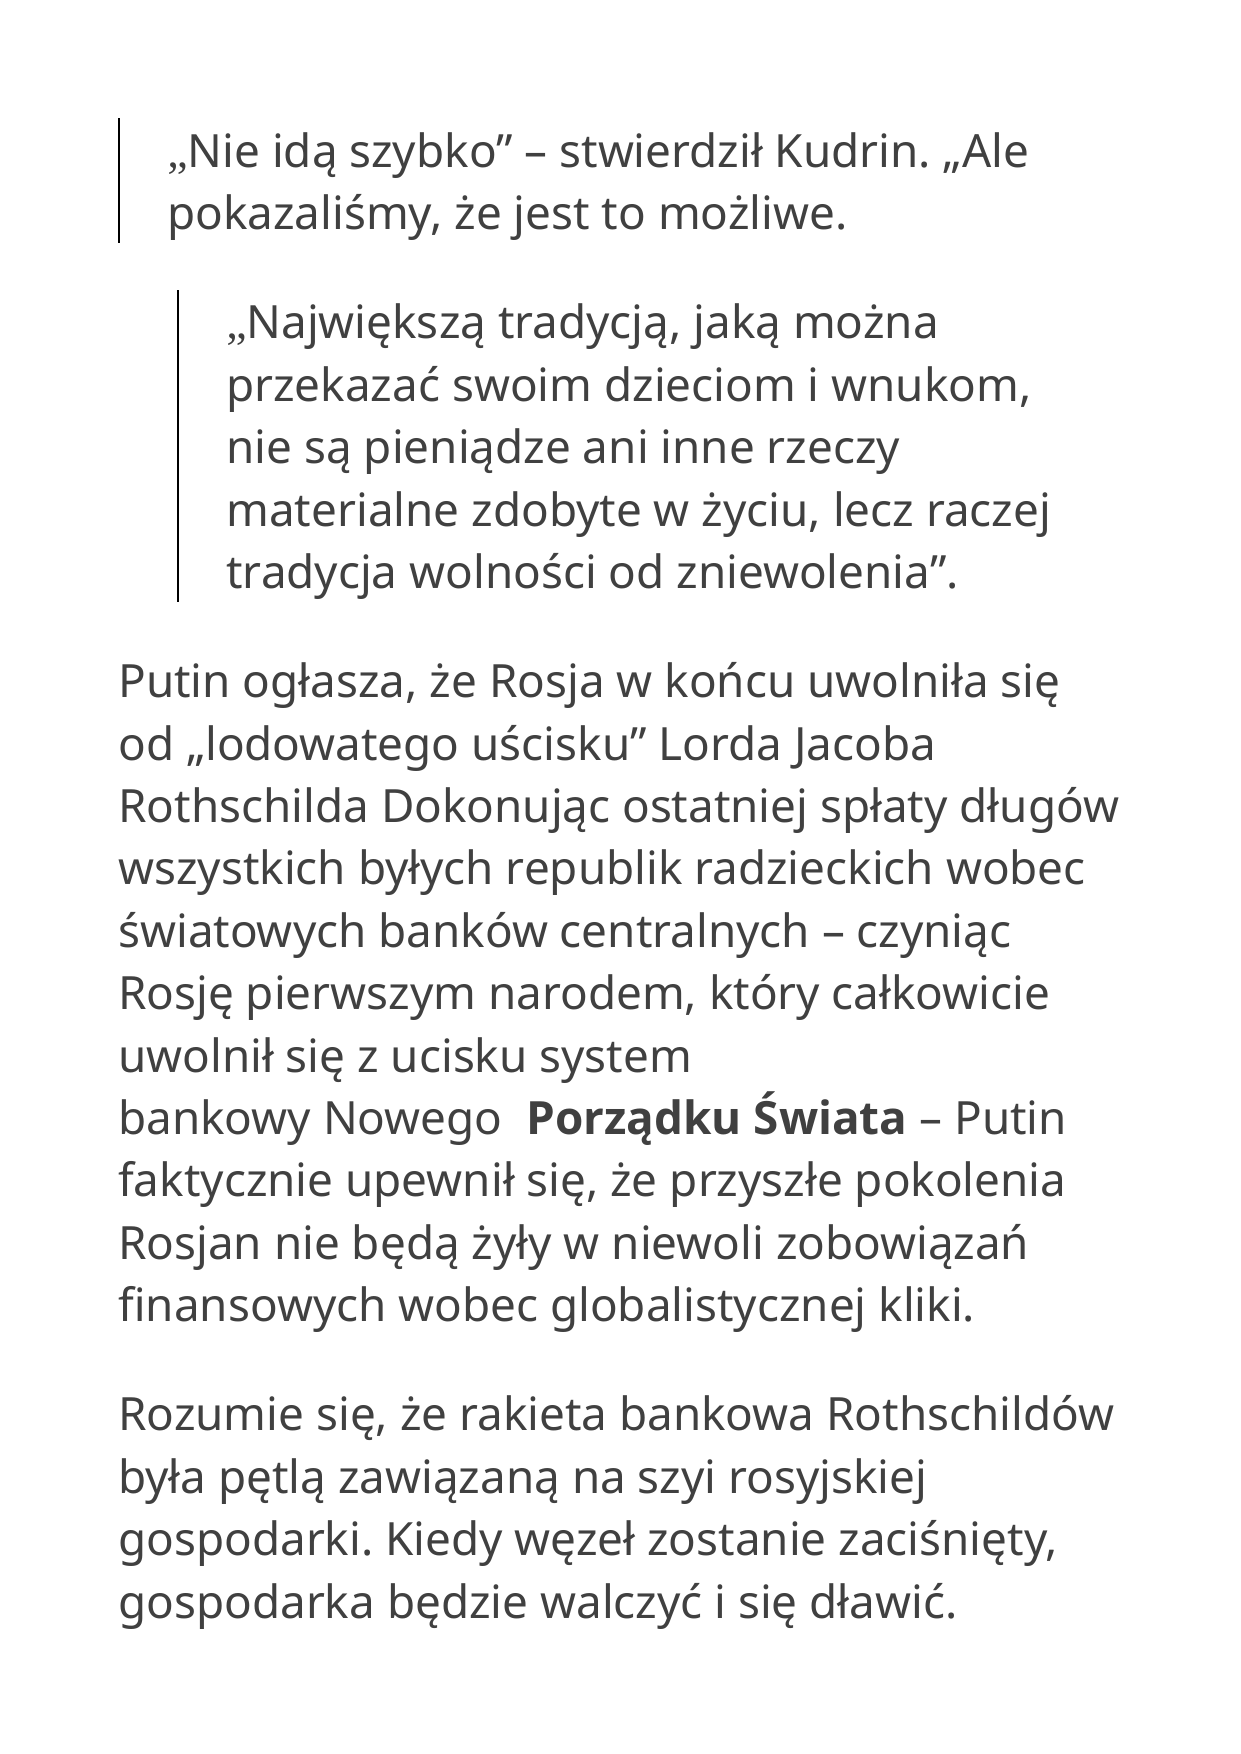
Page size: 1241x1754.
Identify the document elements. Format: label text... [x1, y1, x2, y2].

text „Największą tradycją, jaką można przekazać swoim dzieciom i wnukom, nie są pieniądze ani inne rzeczy materialne zdobyte w życiu, lecz raczej tradycja wolności od zniewolenia”. [179, 290, 1063, 602]
text Rozumie się, że rakieta bankowa Rothschildów była pętlą zawiązaną na szyi rosyjskiej gospodarki. Kiedy węzeł zostanie zaciśnięty, gospodarka będzie walczyć i się dławić. [118, 1382, 1122, 1631]
text „Nie idą szybko” – stwierdził Kudrin. „Ale pokazaliśmy, że jest to możliwe. [120, 118, 1122, 243]
text Putin ogłasza, że ​​Rosja w końcu uwolniła się od „lodowatego uścisku” Lorda Jacoba Rothschilda Dokonując ostatniej spłaty długów wszystkich byłych republik radzieckich wobec światowych banków centralnych – czyniąc Rosję pierwszym narodem, który całkowicie uwolnił się z ucisku system bankowy Nowego Porządku Świata – Putin faktycznie upewnił się, że przyszłe pokolenia Rosjan nie będą żyły w niewoli zobowiązań finansowych wobec globalistycznej kliki. [118, 649, 1122, 1335]
